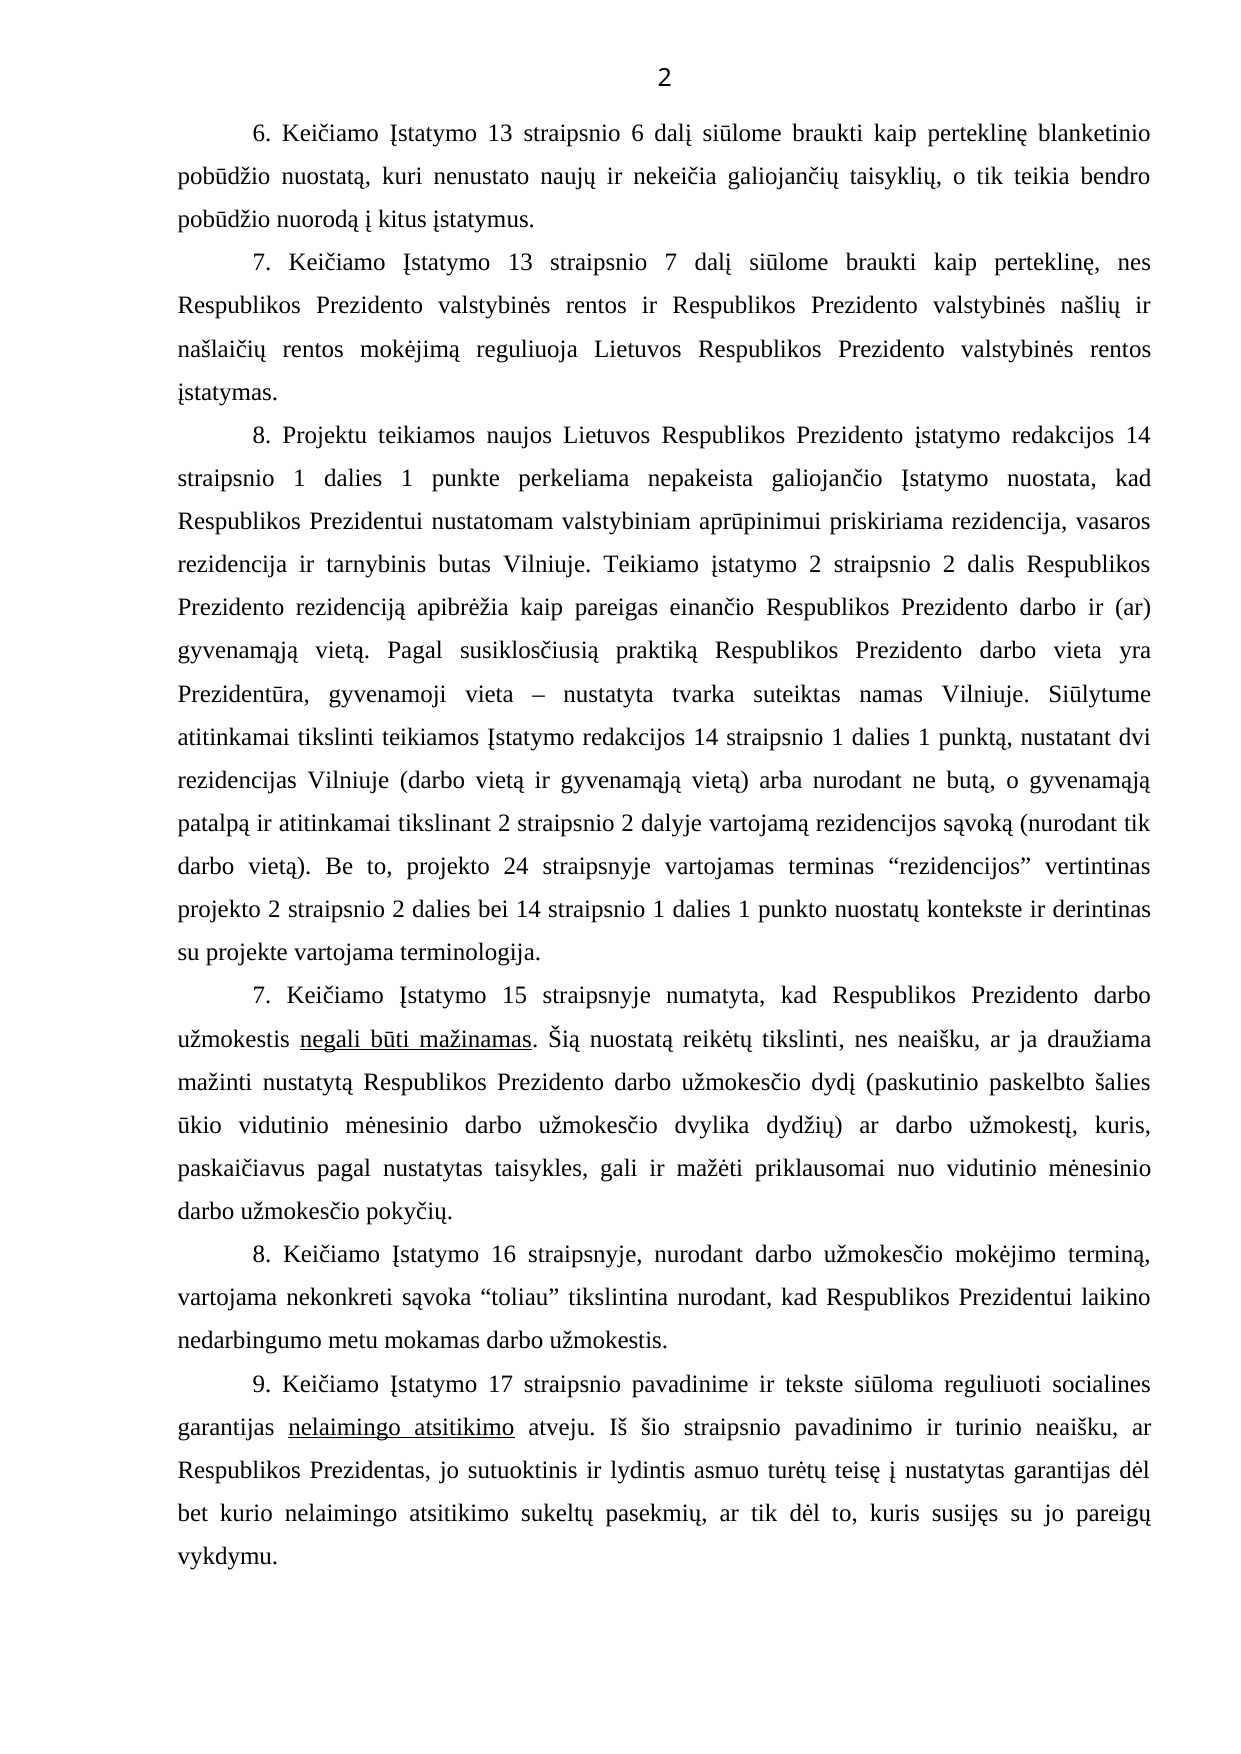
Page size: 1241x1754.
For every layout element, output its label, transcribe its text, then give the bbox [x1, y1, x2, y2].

text 6. Keičiamo Įstatymo 13 straipsnio 6 dalį siūlome braukti kaip perteklinę blanketinio pobūdžio nuostatą, kuri nenustato naujų ir nekeičia galiojančių taisyklių, o tik teikia bendro pobūdžio nuorodą į kitus įstatymus. [177, 118, 1152, 233]
text 7. Keičiamo Įstatymo 13 straipsnio 7 dalį siūlome braukti kaip perteklinę, nes Respublikos Prezidento valstybinės rentos ir Respublikos Prezidento valstybinės našlių ir našlaičių rentos mokėjimą reguliuoja Lietuvos Respublikos Prezidento valstybinės rentos įstatymas. [177, 247, 1152, 406]
text 9. Keičiamo Įstatymo 17 straipsnio pavadinime ir tekste siūloma reguliuoti socialines garantijas nelaimingo atsitikimo atveju. Iš šio straipsnio pavadinimo ir turinio neaišku, ar Respublikos Prezidentas, jo sutuoktinis ir lydintis asmuo turėtų teisę į nustatytas garantijas dėl bet kurio nelaimingo atsitikimo sukeltų pasekmių, ar tik dėl to, kuris susijęs su jo pareigų vykdymu. [177, 1369, 1152, 1570]
text 8. Projektu teikiamos naujos Lietuvos Respublikos Prezidento įstatymo redakcijos 14 straipsnio 1 dalies 1 punkte perkeliama nepakeista galiojančio Įstatymo nuostata, kad Respublikos Prezidentui nustatomam valstybiniam aprūpinimui priskiriama rezidencija, vasaros rezidencija ir tarnybinis butas Vilniuje. Teikiamo įstatymo 2 straipsnio 2 dalis Respublikos Prezidento rezidenciją apibrėžia kaip pareigas einančio Respublikos Prezidento darbo ir (ar) gyvenamąją vietą. Pagal susiklosčiusią praktiką Respublikos Prezidento darbo vieta yra Prezidentūra, gyvenamoji vieta – nustatyta tvarka suteiktas namas Vilniuje. Siūlytume atitinkamai tikslinti teikiamos Įstatymo redakcijos 14 straipsnio 1 dalies 1 punktą, nustatant dvi rezidencijas Vilniuje (darbo vietą ir gyvenamąją vietą) arba nurodant ne butą, o gyvenamąją patalpą ir atitinkamai tikslinant 2 straipsnio 2 dalyje vartojamą rezidencijos sąvoką (nurodant tik darbo vietą). Be to, projekto 24 straipsnyje vartojamas terminas “rezidencijos” vertintinas projekto 2 straipsnio 2 dalies bei 14 straipsnio 1 dalies 1 punkto nuostatų kontekste ir derintinas su projekte vartojama terminologija. [177, 420, 1152, 966]
text 7. Keičiamo Įstatymo 15 straipsnyje numatyta, kad Respublikos Prezidento darbo užmokestis negali būti mažinamas. Šią nuostatą reikėtų tikslinti, nes neaišku, ar ja draužiama mažinti nustatytą Respublikos Prezidento darbo užmokesčio dydį (paskutinio paskelbto šalies ūkio vidutinio mėnesinio darbo užmokesčio dvylika dydžių) ar darbo užmokestį, kuris, paskaičiavus pagal nustatytas taisykles, gali ir mažėti priklausomai nuo vidutinio mėnesinio darbo užmokesčio pokyčių. [177, 981, 1152, 1225]
text 8. Keičiamo Įstatymo 16 straipsnyje, nurodant darbo užmokesčio mokėjimo terminą, vartojama nekonkreti sąvoka “toliau” tikslintina nurodant, kad Respublikos Prezidentui laikino nedarbingumo metu mokamas darbo užmokestis. [177, 1239, 1152, 1354]
